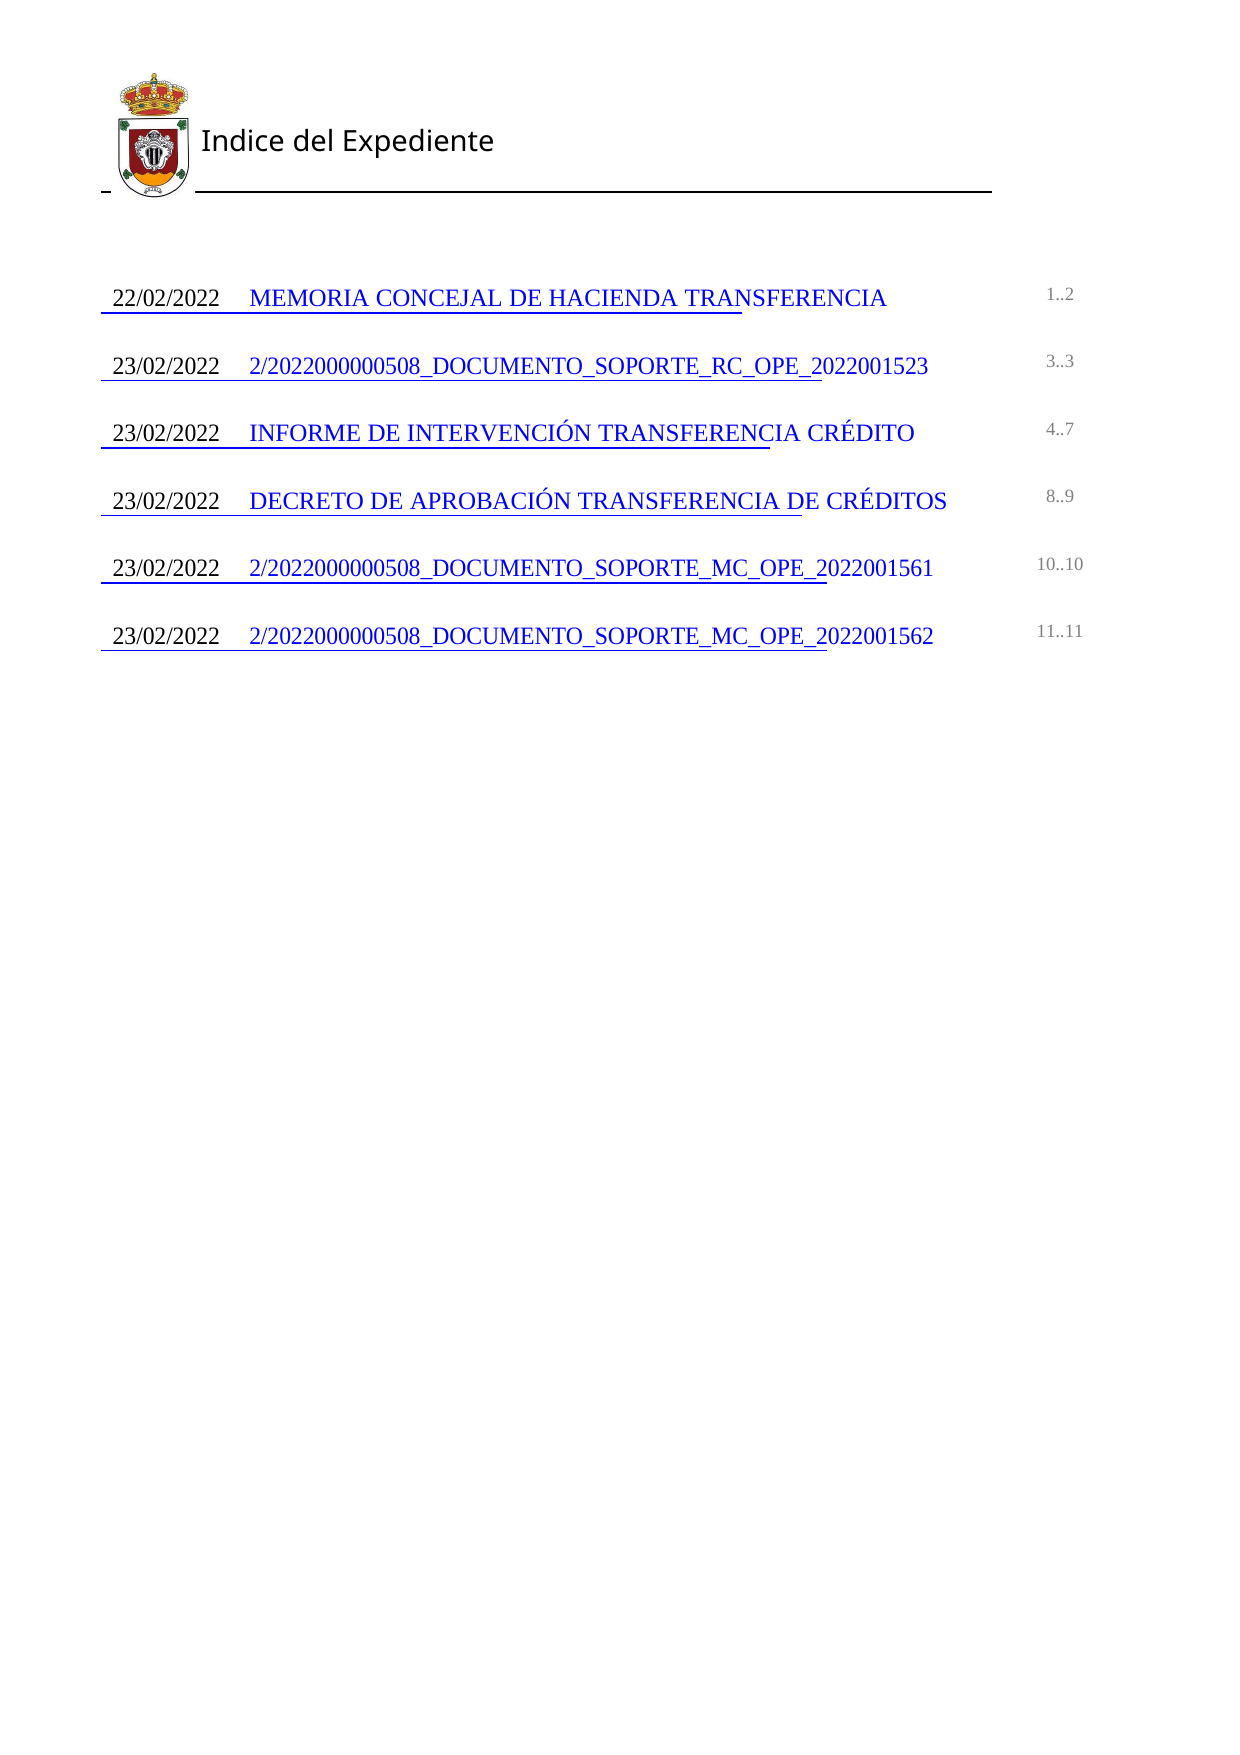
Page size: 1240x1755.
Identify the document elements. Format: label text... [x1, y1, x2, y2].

text 23/02/2022 2/2022000000508_DOCUMENTO_SOPORTE_MC_OPE_2022001561 10..10 [112, 552, 1135, 582]
text Indice del Expediente [201, 121, 1135, 160]
text 23/02/2022 2/2022000000508_DOCUMENTO_SOPORTE_RC_OPE_2022001523 3..3 [112, 350, 1135, 380]
text 23/02/2022 DECRETO DE APROBACIÓN TRANSFERENCIA DE CRÉDITOS 8..9 [112, 485, 1135, 515]
subtitle 22/02/2022 MEMORIA CONCEJAL DE HACIENDA TRANSFERENCIA 1..2 [112, 282, 1135, 312]
text 23/02/2022 INFORME DE INTERVENCIÓN TRANSFERENCIA CRÉDITO 4..7 [112, 417, 1135, 447]
picture [111, 73, 196, 201]
text 23/02/2022 2/2022000000508_DOCUMENTO_SOPORTE_MC_OPE_2022001562 11..11 [112, 620, 1135, 650]
